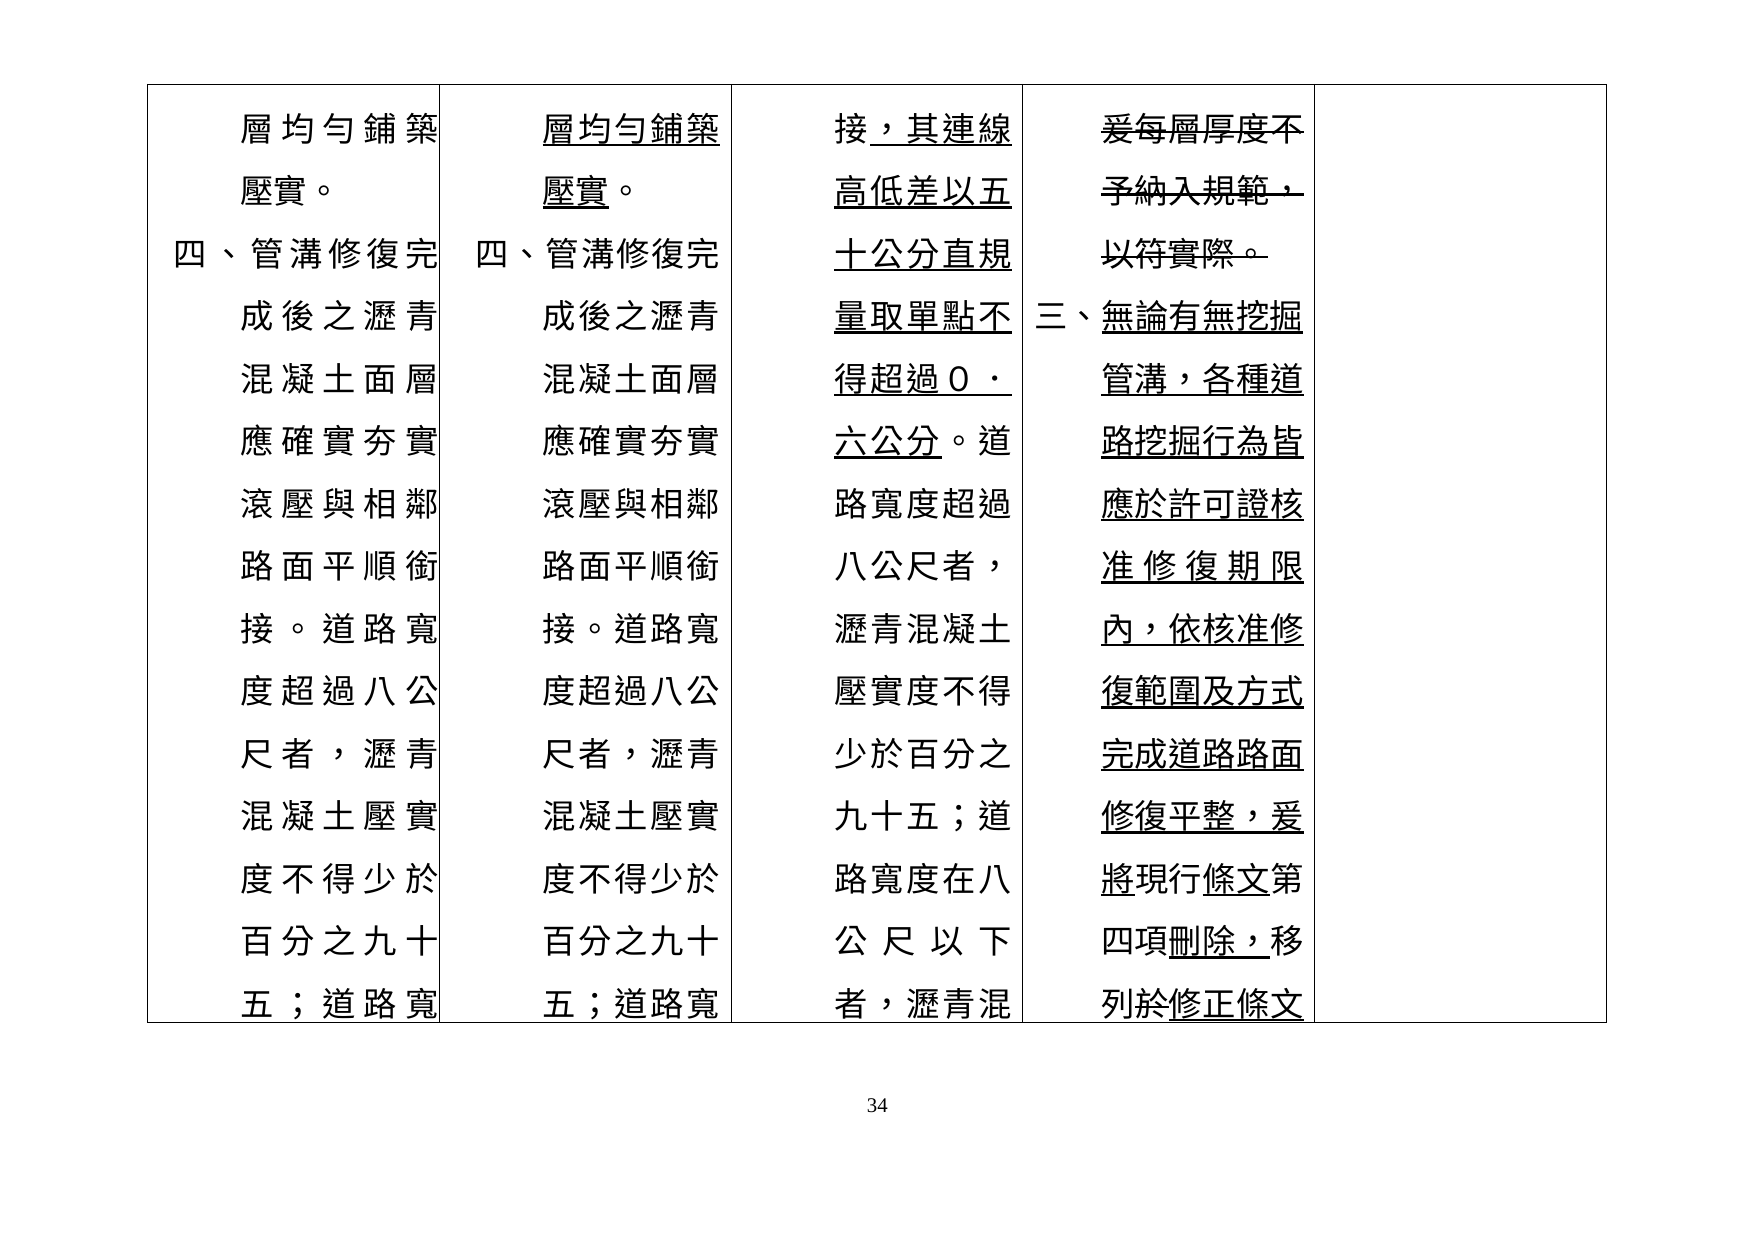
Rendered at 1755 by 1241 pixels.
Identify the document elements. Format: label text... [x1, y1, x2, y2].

table_cell 接，其連線高低差以五十公分直規量取單點不得超過０．六公分。道路寬度超過八公尺者，瀝青混凝土壓實度不得少於百分之九十五；道路寬度在八公尺以下者，瀝青混 [732, 85, 1022, 1022]
table_cell 爰每層厚度不予納入規範，以符實際。 三、無論有無挖掘管溝，各種道路挖掘行為皆應於許可證核准修復期限內，依核准修復範圍及方式完成道路路面修復平整，爰將現行條文第四項刪除，移列於修正條文 [1023, 85, 1314, 1022]
table_cell 層均勻鋪築壓實。 四、管溝修復完成後之瀝青混凝土面層應確實夯實滾壓與相鄰路面平順銜接。道路寬度超過八公尺者，瀝青混凝土壓實度不得少於百分之九十五；道路寬 [148, 85, 439, 1022]
table_cell 層均勻鋪築壓實。 四、管溝修復完成後之瀝青混凝土面層應確實夯實滾壓與相鄰路面平順銜接。道路寬度超過八公尺者，瀝青混凝土壓實度不得少於百分之九十五；道路寬 [440, 85, 731, 1022]
table_cell [1315, 85, 1606, 1022]
